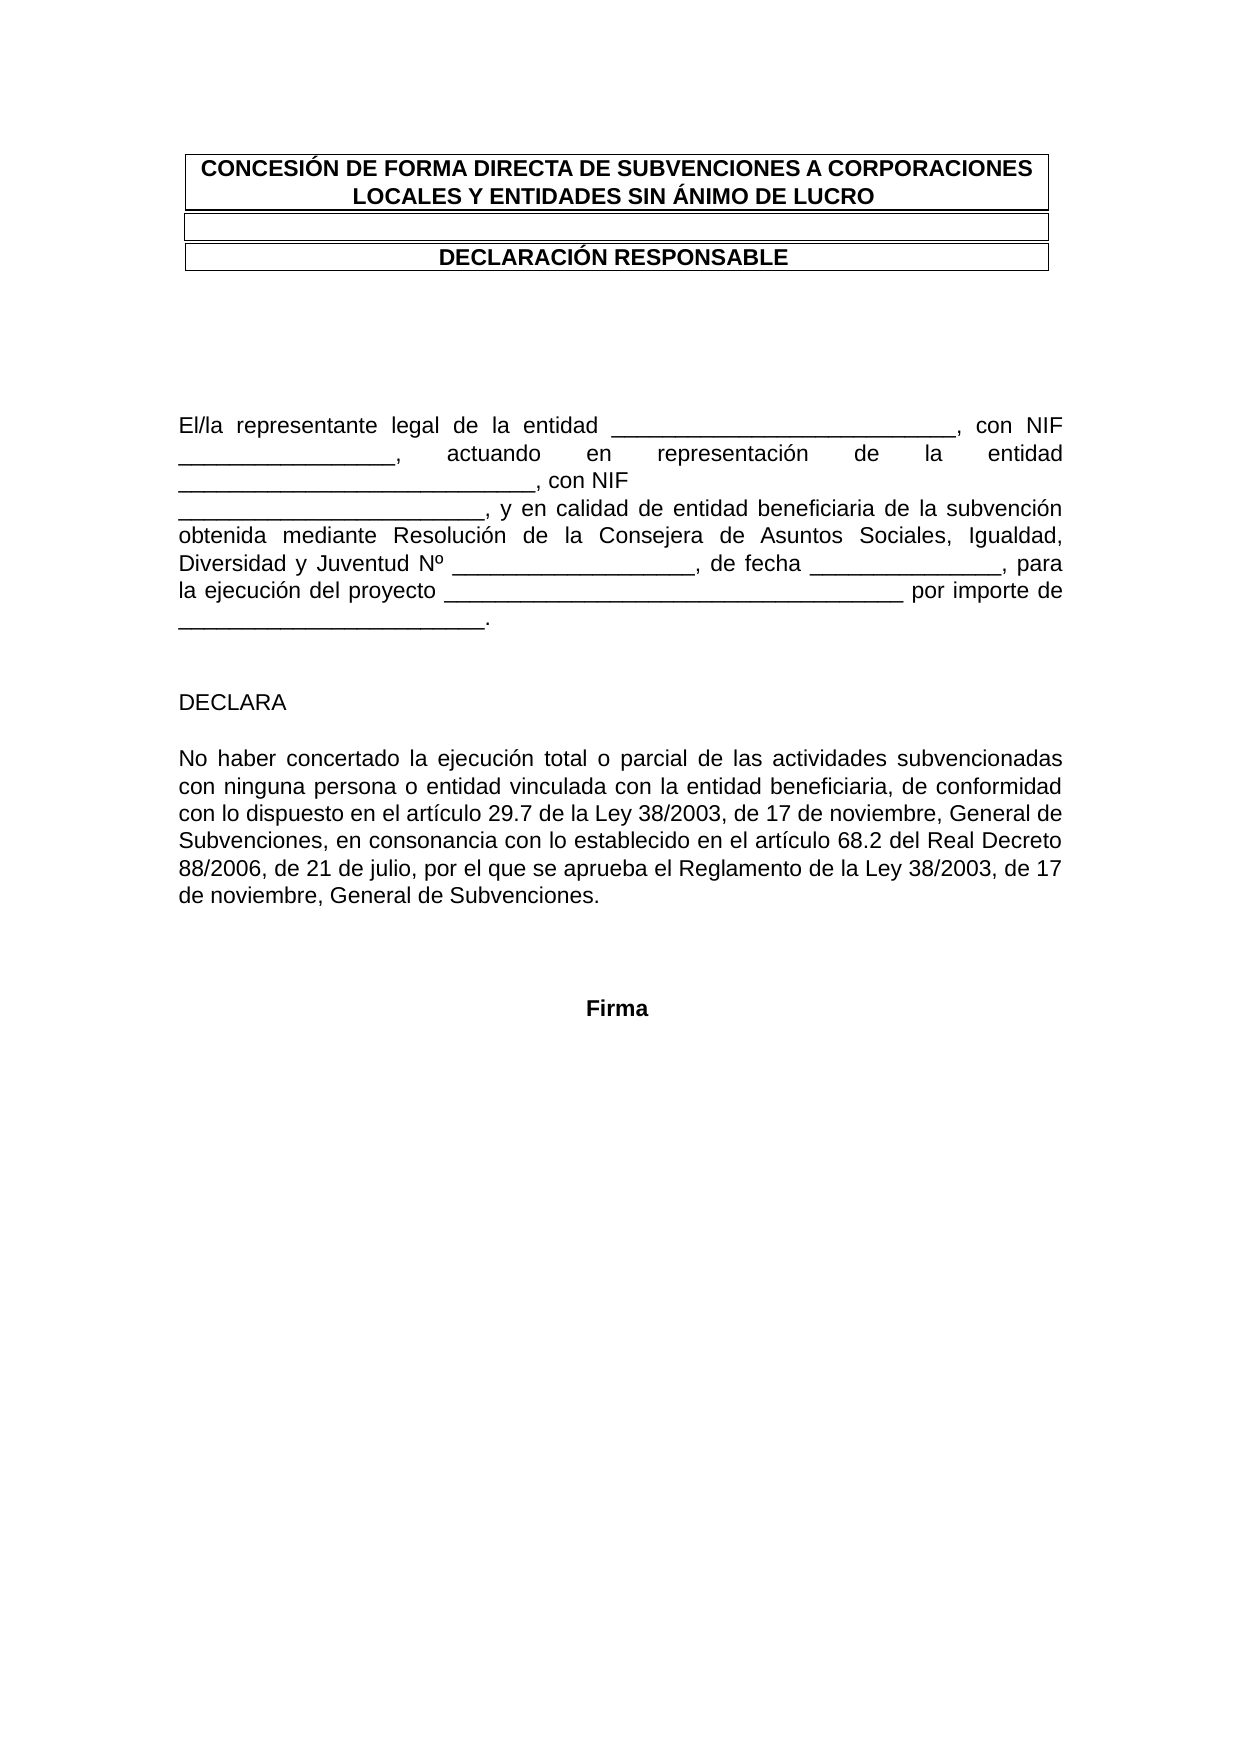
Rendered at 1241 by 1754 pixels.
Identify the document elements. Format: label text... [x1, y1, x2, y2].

text DECLARA [178, 689, 1063, 715]
text ________________________, y en calidad de entidad beneficiaria de la subvención obtenida mediante Resolución de la Consejera de Asuntos Sociales, Igualdad, Diversidad y Juventud Nº ___________________, de fecha _______________, para la ejecución del proyecto ____________________________________ por importe de ________________________. [178, 495, 1063, 631]
text CONCESIÓN DE FORMA DIRECTA DE SUBVENCIONES A CORPORACIONES LOCALES Y ENTIDADES SIN ÁNIMO DE LUCRO [186, 155, 1048, 209]
subtitle DECLARACIÓN RESPONSABLE [186, 244, 1048, 270]
text El/la representante legal de la entidad ___________________________, con NIF _________________, actuando en representación de la entidad ____________________________, con NIF [178, 412, 1063, 493]
text Firma [177, 995, 1063, 1022]
text No haber concertado la ejecución total o parcial de las actividades subvencionadas con ninguna persona o entidad vinculada con la entidad beneficiaria, de conformidad con lo dispuesto en el artículo 29.7 de la Ley 38/2003, de 17 de noviembre, General de Subvenciones, en consonancia con lo establecido en el artículo 68.2 del Real Decreto 88/2006, de 21 de julio, por el que se aprueba el Reglamento de la Ley 38/2003, de 17 de noviembre, General de Subvenciones. [178, 745, 1063, 909]
